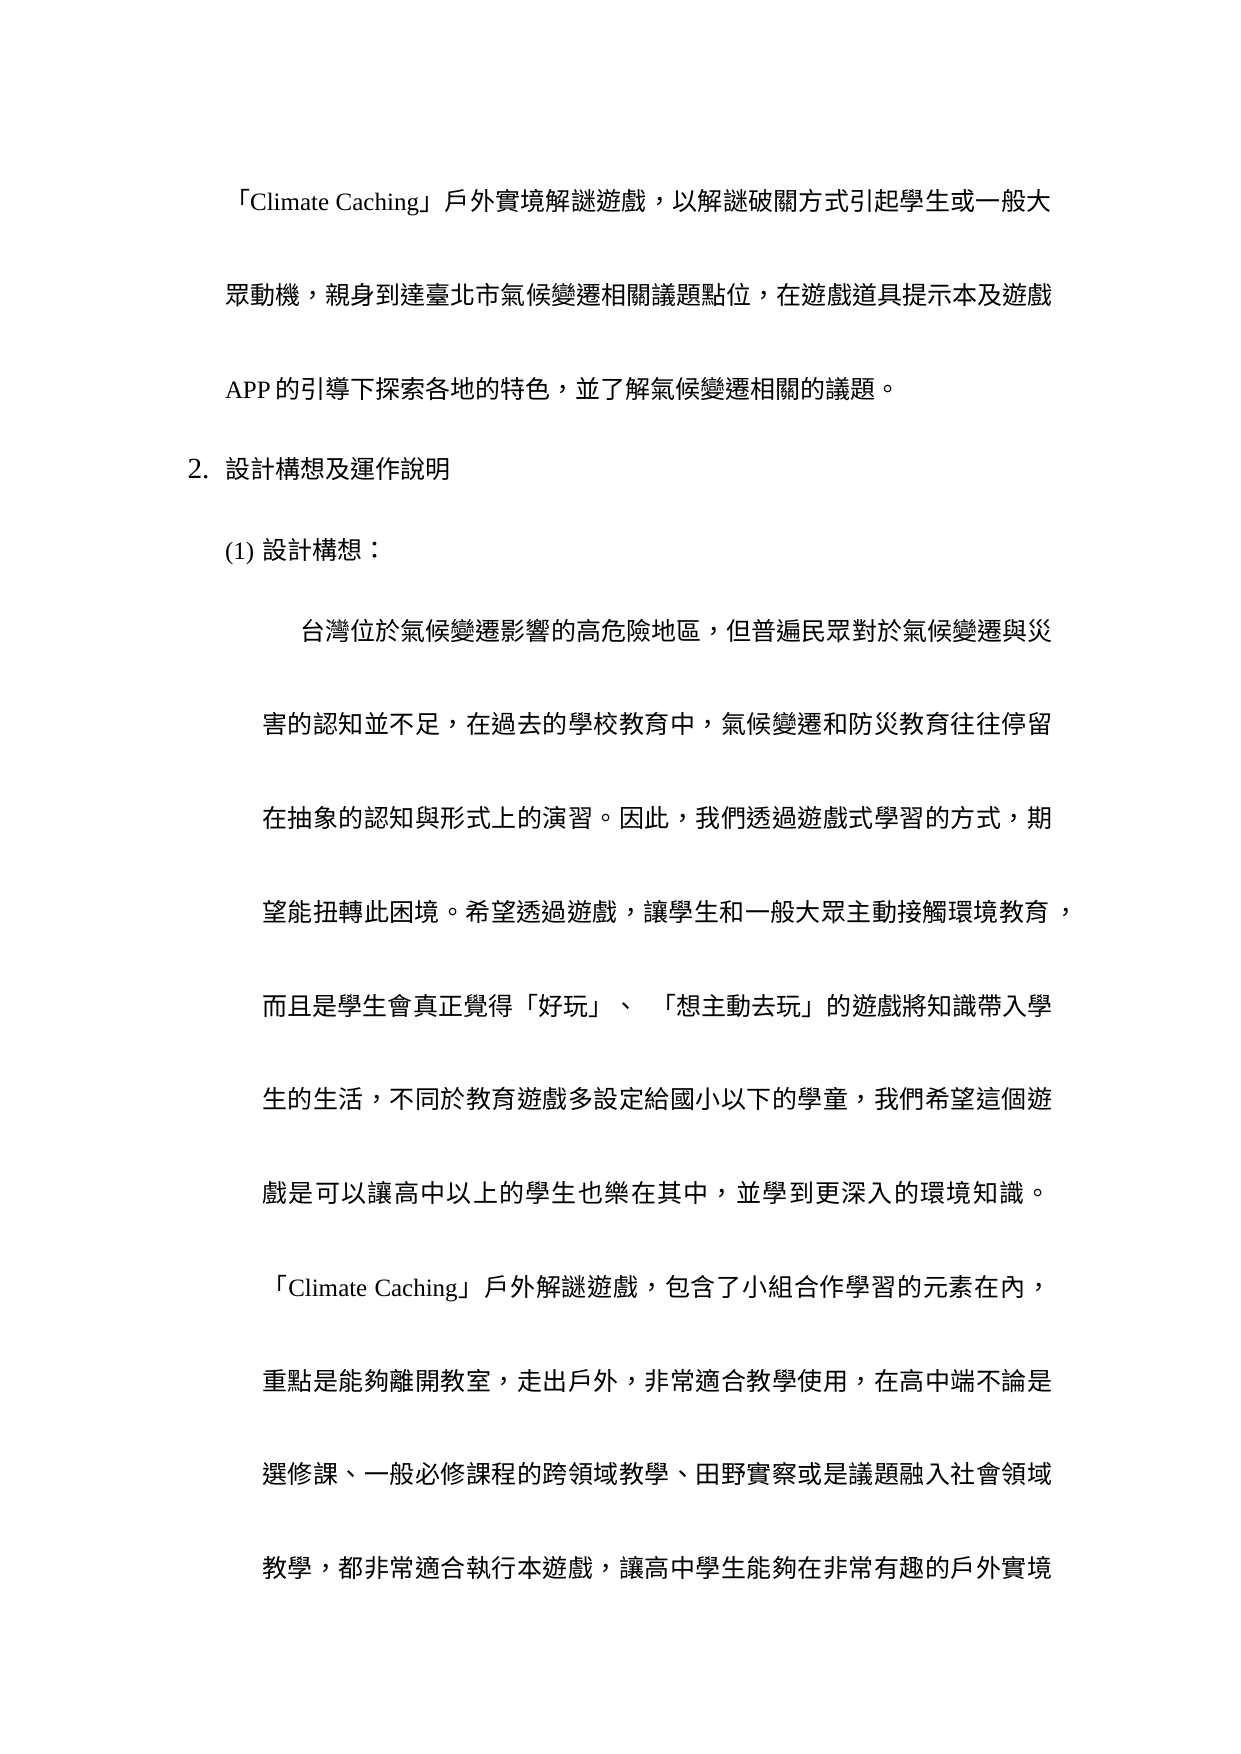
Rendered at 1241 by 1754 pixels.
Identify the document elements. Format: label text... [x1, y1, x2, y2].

text 台灣位於氣候變遷影響的高危險地區，但普遍民眾對於氣候變遷與災害的認知並不足，在過去的學校教育中，氣候變遷和防災教育往往停留在抽象的認知與形式上的演習。因此，我們透過遊戲式學習的方式，期望能扭轉此困境。希望透過遊戲，讓學生和一般大眾主動接觸環境教育，而且是學生會真正覺得「好玩」、 「想主動去玩」的遊戲將知識帶入學生的生活，不同於教育遊戲多設定給國小以下的學童，我們希望這個遊戲是可以讓高中以上的學生也樂在其中，並學到更深入的環境知識。「Climate Caching」戶外解謎遊戲，包含了小組合作學習的元素在內，重點是能夠離開教室，走出戶外，非常適合教學使用，在高中端不論是選修課、一般必修課程的跨領域教學、田野實察或是議題融入社會領域教學，都非常適合執行本遊戲，讓高中學生能夠在非常有趣的戶外實境解謎遊戲的過程中藉由團隊合作，探索氣候變遷與我們人類生活環境的相關議題。 [262, 588, 1053, 1588]
text 「Climate Caching」戶外實境解謎遊戲，以解謎破關方式引起學生或一般大眾動機，親身到達臺北市氣候變遷相關議題點位，在遊戲道具提示本及遊戲APP的引導下探索各地的特色，並了解氣候變遷相關的議題。 [225, 158, 1053, 408]
list 設計構想及運作說明 [187, 426, 1053, 489]
list 設計構想： [225, 507, 1053, 569]
